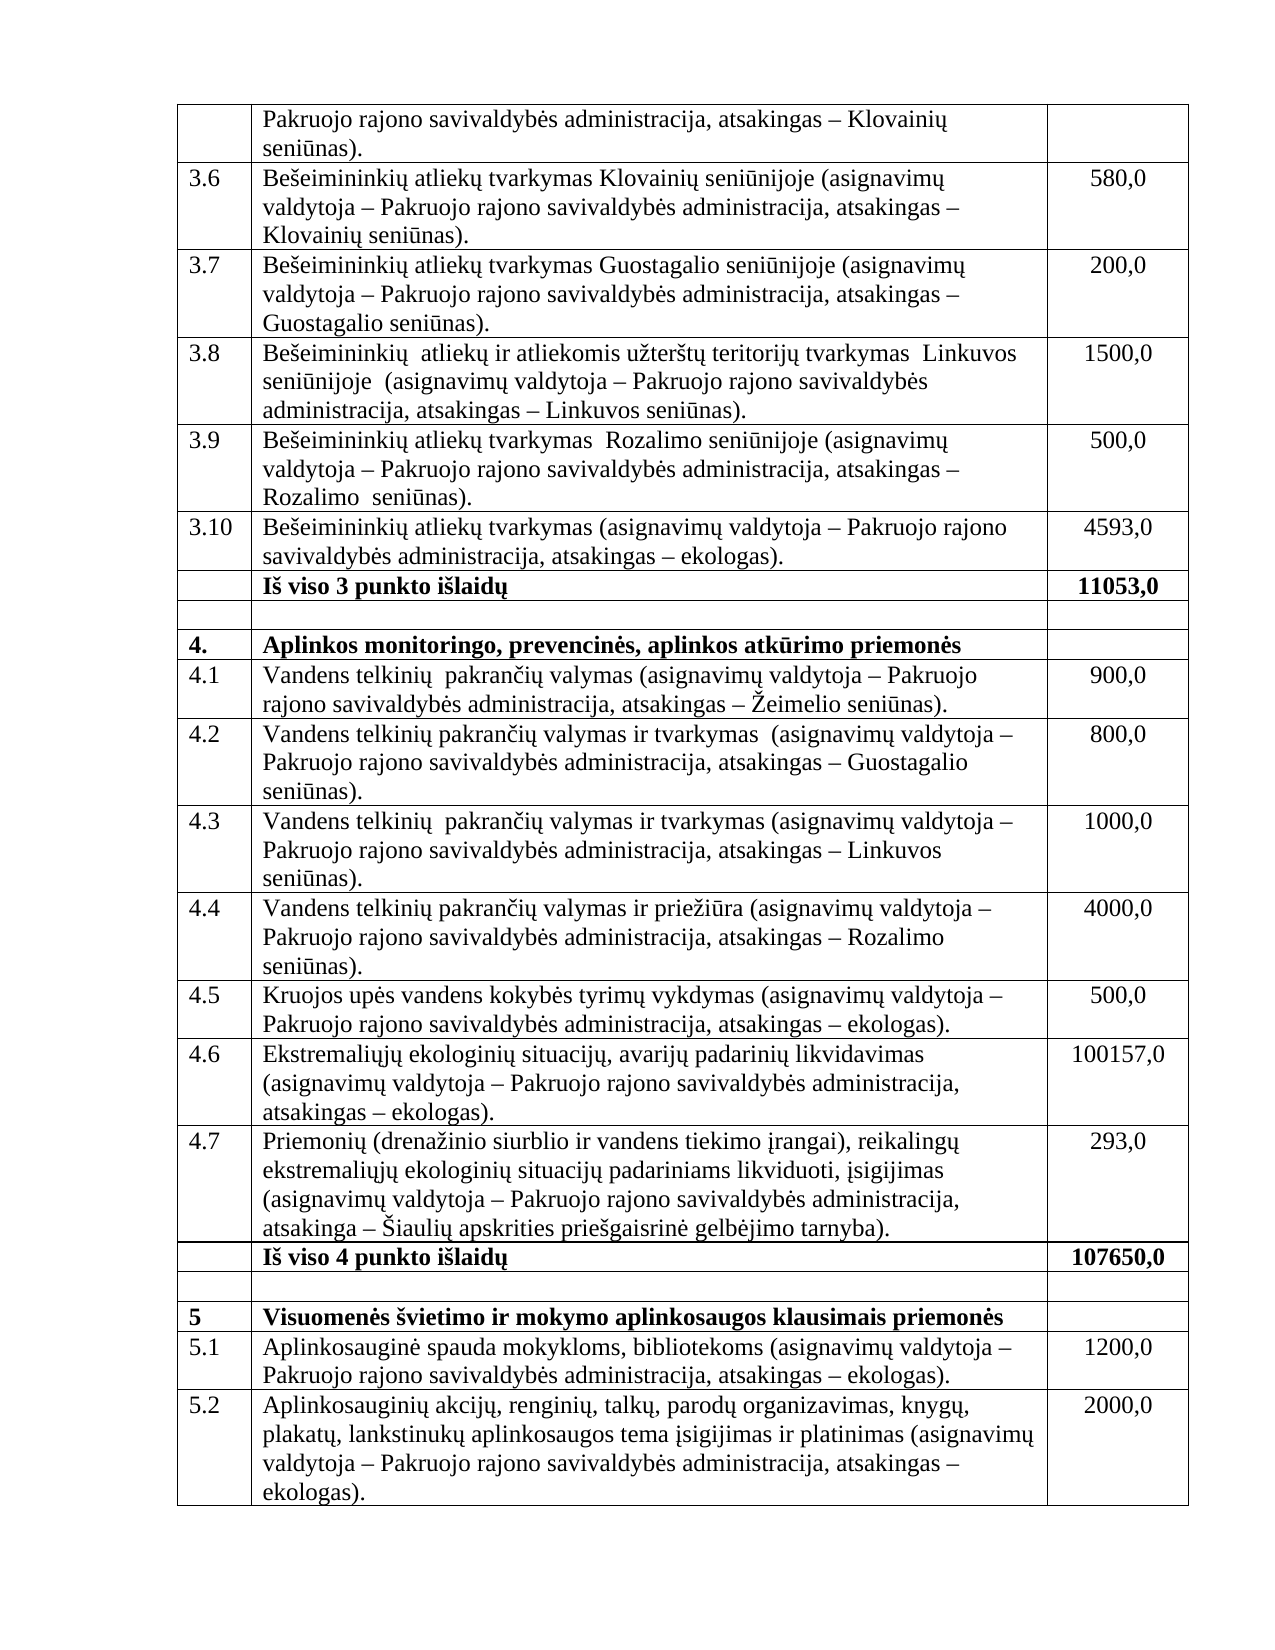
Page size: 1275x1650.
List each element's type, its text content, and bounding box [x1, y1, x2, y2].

table_cell 4.2 [178, 719, 251, 805]
table_cell Bešeimininkių atliekų tvarkymas (asignavimų valdytoja – Pakruojo rajono savivaldybės administracija, atsakingas – ekologas). [252, 512, 1047, 570]
table_cell 4.1 [178, 660, 251, 718]
table_cell 4000,0 [1048, 893, 1188, 979]
table_cell 4.4 [178, 893, 251, 979]
table_cell Aplinkosauginė spauda mokykloms, bibliotekoms (asignavimų valdytoja – Pakruojo rajono savivaldybės administracija, atsakingas – ekologas). [252, 1332, 1047, 1389]
table_cell 500,0 [1048, 981, 1188, 1038]
table_cell 3.8 [178, 338, 251, 424]
table_cell 4.5 [178, 981, 251, 1038]
table_cell Aplinkosauginių akcijų, renginių, talkų, parodų organizavimas, knygų, plakatų, lankstinukų aplinkosaugos tema įsigijimas ir platinimas (asignavimų valdytoja – Pakruojo rajono savivaldybės administracija, atsakingas – ekologas). [252, 1390, 1047, 1505]
table_cell [1048, 601, 1188, 629]
table_cell [1048, 105, 1188, 162]
table_cell Vandens telkinių pakrančių valymas ir tvarkymas (asignavimų valdytoja – Pakruojo rajono savivaldybės administracija, atsakingas – Linkuvos seniūnas). [252, 806, 1047, 892]
table_cell [1048, 1302, 1188, 1331]
table_cell Vandens telkinių pakrančių valymas ir tvarkymas (asignavimų valdytoja – Pakruojo rajono savivaldybės administracija, atsakingas – Guostagalio seniūnas). [252, 719, 1047, 805]
table_cell Ekstremaliųjų ekologinių situacijų, avarijų padarinių likvidavimas (asignavimų valdytoja – Pakruojo rajono savivaldybės administracija, atsakingas – ekologas). [252, 1039, 1047, 1125]
table_cell 580,0 [1048, 163, 1188, 249]
table_cell 200,0 [1048, 250, 1188, 337]
table_cell 4.3 [178, 806, 251, 892]
table_cell Kruojos upės vandens kokybės tyrimų vykdymas (asignavimų valdytoja – Pakruojo rajono savivaldybės administracija, atsakingas – ekologas). [252, 981, 1047, 1038]
table_cell 11053,0 [1048, 571, 1188, 599]
table_cell 3.6 [178, 163, 251, 249]
table_cell 4593,0 [1048, 512, 1188, 570]
table_cell Bešeimininkių atliekų ir atliekomis užterštų teritorijų tvarkymas Linkuvos seniūnijoje (asignavimų valdytoja – Pakruojo rajono savivaldybės administracija, atsakingas – Linkuvos seniūnas). [252, 338, 1047, 424]
table_cell 4. [178, 630, 251, 659]
table_cell [1048, 1272, 1188, 1301]
table_cell [178, 1272, 251, 1301]
table_cell [178, 105, 251, 162]
table_cell Priemonių (drenažinio siurblio ir vandens tiekimo įrangai), reikalingų ekstremaliųjų ekologinių situacijų padariniams likviduoti, įsigijimas (asignavimų valdytoja – Pakruojo rajono savivaldybės administracija, atsakinga – Šiaulių apskrities priešgaisrinė gelbėjimo tarnyba). [252, 1126, 1047, 1241]
table_cell 5.1 [178, 1332, 251, 1389]
table_cell Aplinkos monitoringo, prevencinės, aplinkos atkūrimo priemonės [252, 630, 1047, 659]
table_cell Bešeimininkių atliekų tvarkymas Rozalimo seniūnijoje (asignavimų valdytoja – Pakruojo rajono savivaldybės administracija, atsakingas – Rozalimo seniūnas). [252, 425, 1047, 511]
table_cell 5.2 [178, 1390, 251, 1505]
table_cell [178, 601, 251, 629]
table_cell 1000,0 [1048, 806, 1188, 892]
table_cell Bešeimininkių atliekų tvarkymas Guostagalio seniūnijoje (asignavimų valdytoja – Pakruojo rajono savivaldybės administracija, atsakingas – Guostagalio seniūnas). [252, 250, 1047, 337]
table_cell [178, 571, 251, 599]
table_cell 293,0 [1048, 1126, 1188, 1241]
table_cell Pakruojo rajono savivaldybės administracija, atsakingas – Klovainių seniūnas). [252, 105, 1047, 162]
table_cell 100157,0 [1048, 1039, 1188, 1125]
table_cell 5 [178, 1302, 251, 1331]
table_cell 4.6 [178, 1039, 251, 1125]
table_cell Iš viso 3 punkto išlaidų [252, 571, 1047, 599]
table_cell 1200,0 [1048, 1332, 1188, 1389]
table_cell [252, 1272, 1047, 1301]
table_cell 3.10 [178, 512, 251, 570]
table_cell 3.7 [178, 250, 251, 337]
table_cell 900,0 [1048, 660, 1188, 718]
table_cell 4.7 [178, 1126, 251, 1241]
table_cell 107650,0 [1048, 1243, 1188, 1271]
table_cell [252, 601, 1047, 629]
table_cell 2000,0 [1048, 1390, 1188, 1505]
table_cell [1048, 630, 1188, 659]
table_cell Vandens telkinių pakrančių valymas ir priežiūra (asignavimų valdytoja – Pakruojo rajono savivaldybės administracija, atsakingas – Rozalimo seniūnas). [252, 893, 1047, 979]
table_cell [178, 1243, 251, 1271]
table_cell Iš viso 4 punkto išlaidų [252, 1243, 1047, 1271]
table_cell Bešeimininkių atliekų tvarkymas Klovainių seniūnijoje (asignavimų valdytoja – Pakruojo rajono savivaldybės administracija, atsakingas – Klovainių seniūnas). [252, 163, 1047, 249]
table_cell Visuomenės švietimo ir mokymo aplinkosaugos klausimais priemonės [252, 1302, 1047, 1331]
table_cell 500,0 [1048, 425, 1188, 511]
table_cell 800,0 [1048, 719, 1188, 805]
table_cell 3.9 [178, 425, 251, 511]
table_cell 1500,0 [1048, 338, 1188, 424]
table_cell Vandens telkinių pakrančių valymas (asignavimų valdytoja – Pakruojo rajono savivaldybės administracija, atsakingas – Žeimelio seniūnas). [252, 660, 1047, 718]
